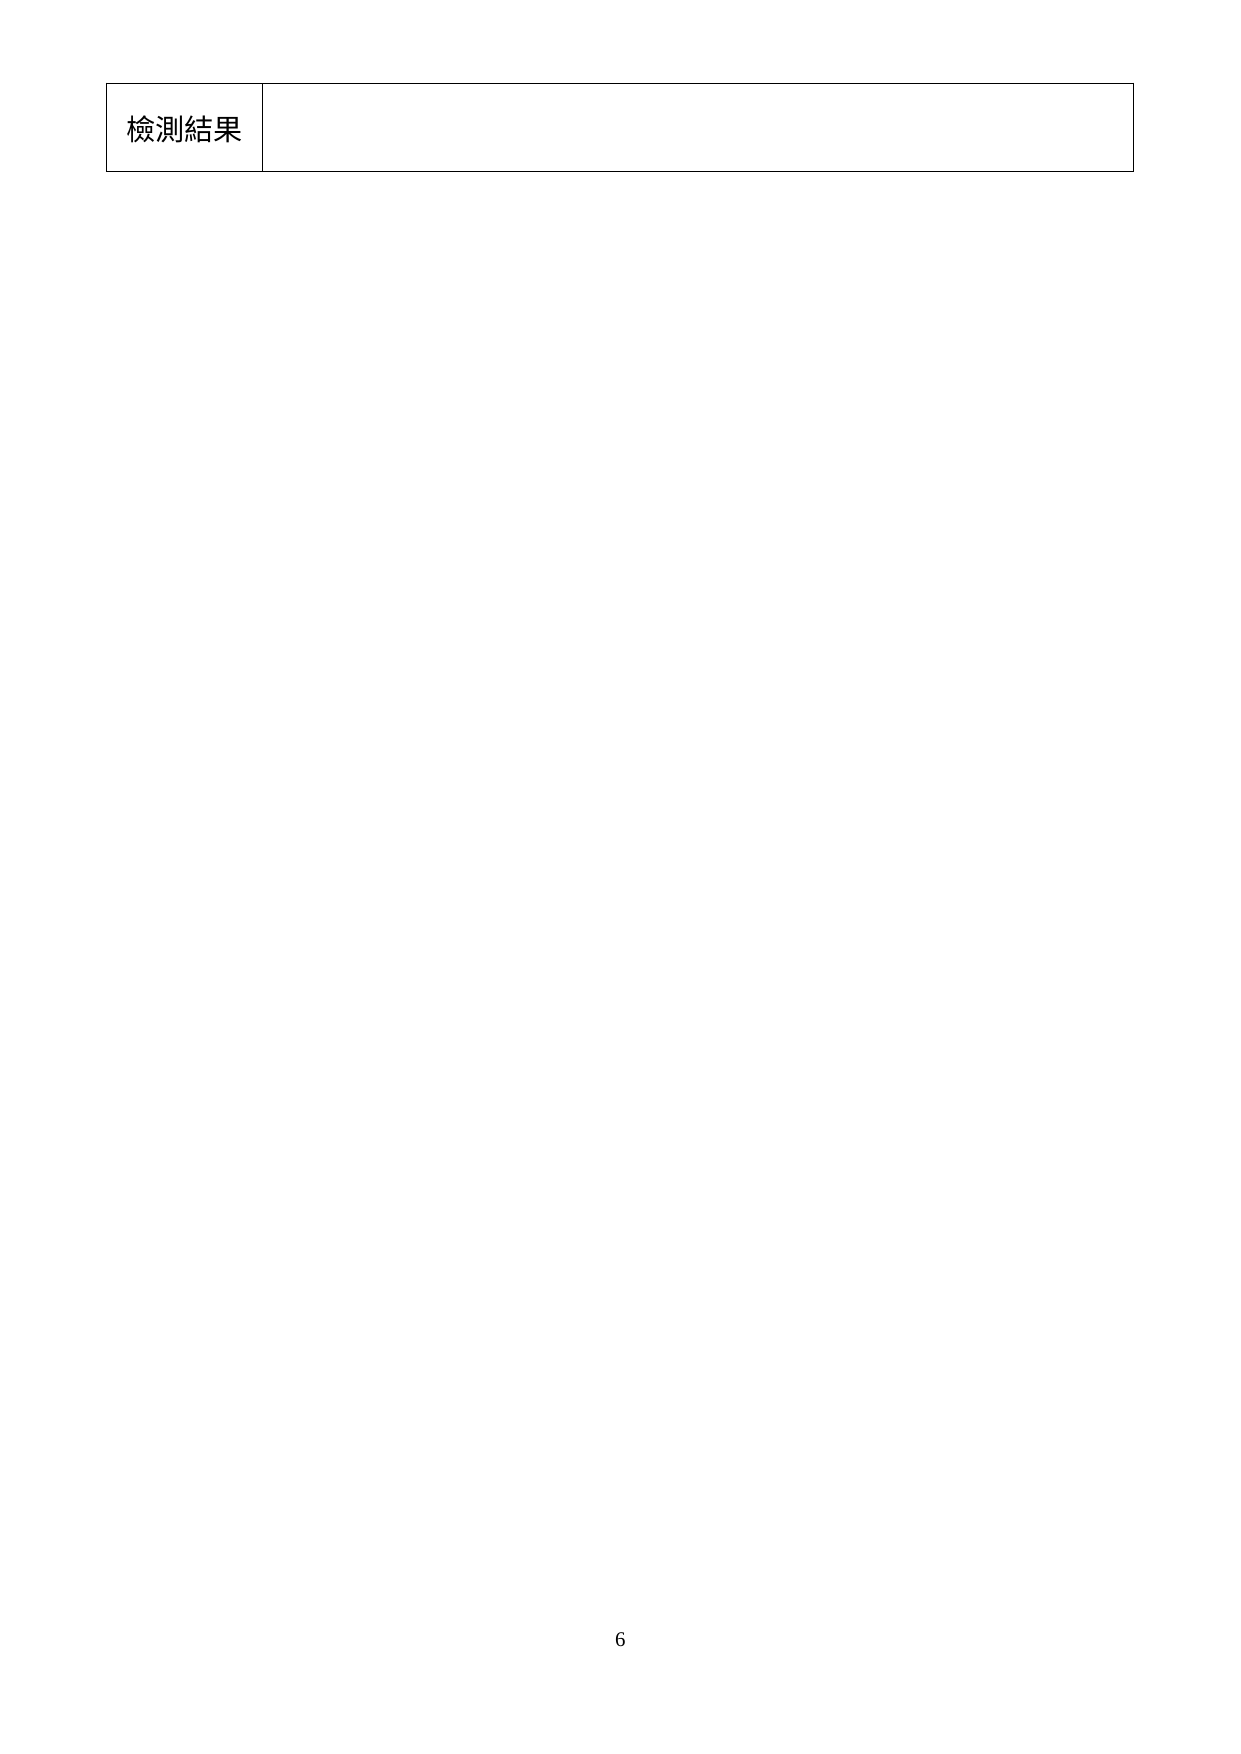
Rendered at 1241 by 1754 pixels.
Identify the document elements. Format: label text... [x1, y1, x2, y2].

table_cell 檢測結果 [107, 84, 262, 171]
table_cell [263, 84, 1133, 171]
